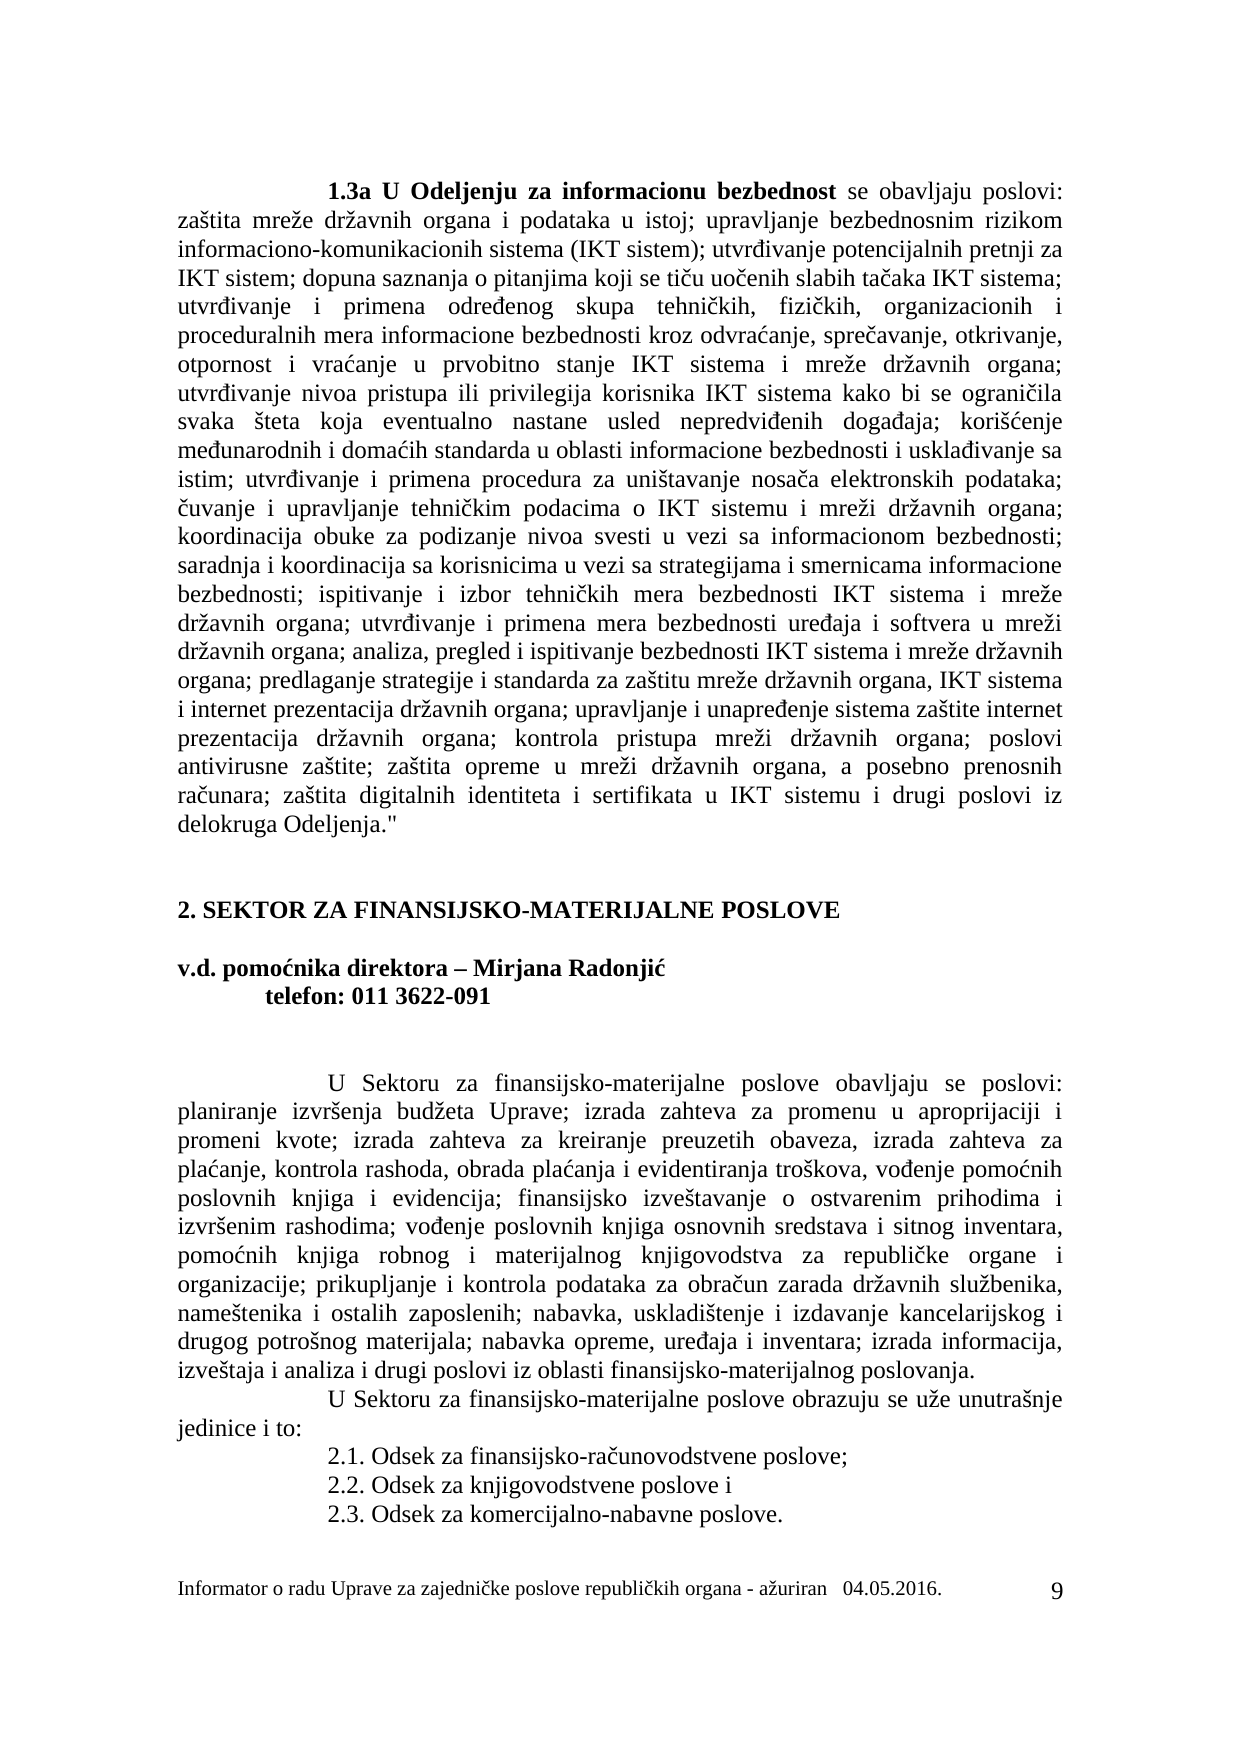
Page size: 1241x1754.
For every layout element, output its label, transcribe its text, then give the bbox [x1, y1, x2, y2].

text v.d. pomoćnika direktora – Mirjana Radonjić [177, 953, 1063, 981]
text 2.3. Odsek za komercijalno-nabavne poslove. [177, 1499, 1063, 1528]
text 2. SEKTOR ZA FINANSIJSKO-MATERIJALNE POSLOVE [177, 895, 1063, 924]
text 1.3a U Odelјenju za informacionu bezbednost se obavlјaju poslovi: zaštita mreže državnih organa i podataka u istoj; upravlјanje bezbednosnim rizikom informaciono-komunikacionih sistema (IKT sistem); utvrđivanje potencijalnih pretnji za IKT sistem; dopuna saznanja o pitanjima koji se tiču uočenih slabih tačaka IKT sistema; utvrđivanje i primena određenog skupa tehničkih, fizičkih, organizacionih i proceduralnih mera informacione bezbednosti kroz odvraćanje, sprečavanje, otkrivanje, otpornost i vraćanje u prvobitno stanje IKT sistema i mreže državnih organa; utvrđivanje nivoa pristupa ili privilegija korisnika IKT sistema kako bi se ograničila svaka šteta koja eventualno nastane usled nepredviđenih događaja; korišćenje međunarodnih i domaćih standarda u oblasti informacione bezbednosti i usklađivanje sa istim; utvrđivanje i primena procedura za uništavanje nosača elektronskih podataka; čuvanje i upravlјanje tehničkim podacima o IKT sistemu i mreži državnih organa; koordinacija obuke za podizanje nivoa svesti u vezi sa informacionom bezbednosti; saradnja i koordinacija sa korisnicima u vezi sa strategijama i smernicama informacione bezbednosti; ispitivanje i izbor tehničkih mera bezbednosti IKT sistema i mreže državnih organa; utvrđivanje i primena mera bezbednosti uređaja i softvera u mreži državnih organa; analiza, pregled i ispitivanje bezbednosti IKT sistema i mreže državnih organa; predlaganje strategije i standarda za zaštitu mreže državnih organa, IKT sistema i internet prezentacija državnih organa; upravlјanje i unapređenje sistema zaštite internet prezentacija državnih organa; kontrola pristupa mreži državnih organa; poslovi antivirusne zaštite; zaštita opreme u mreži državnih organa, a posebno prenosnih računara; zaštita digitalnih identiteta i sertifikata u IKT sistemu i drugi poslovi iz delokruga Odelјenja." [177, 176, 1063, 838]
text U Sektoru za finansijsko-materijalne poslove obavlјaju se poslovi: planiranje izvršenja budžeta Uprave; izrada zahteva za promenu u aproprijaciji i promeni kvote; izrada zahteva za kreiranje preuzetih obaveza, izrada zahteva za plaćanje, kontrola rashoda, obrada plaćanja i evidentiranja troškova, vođenje pomoćnih poslovnih knjiga i evidencija; finansijsko izveštavanje o ostvarenim prihodima i izvršenim rashodima; vođenje poslovnih knjiga osnovnih sredstava i sitnog inventara, pomoćnih knjiga robnog i materijalnog knjigovodstva za republičke organe i organizacije; prikuplјanje i kontrola podataka za obračun zarada državnih službenika, nameštenika i ostalih zaposlenih; nabavka, uskladištenje i izdavanje kancelarijskog i drugog potrošnog materijala; nabavka opreme, uređaja i inventara; izrada informacija, izveštaja i analiza i drugi poslovi iz oblasti finansijsko-materijalnog poslovanja. [177, 1068, 1063, 1384]
text telefon: 011 3622-091 [177, 981, 1063, 1010]
text U Sektoru za finansijsko-materijalne poslove obrazuju se uže unutrašnje jedinice i to: [177, 1384, 1063, 1441]
text 2.1. Odsek za finansijsko-računovodstvene poslove; [177, 1441, 1063, 1470]
text 2.2. Odsek za knjigovodstvene poslove i [177, 1470, 1063, 1499]
